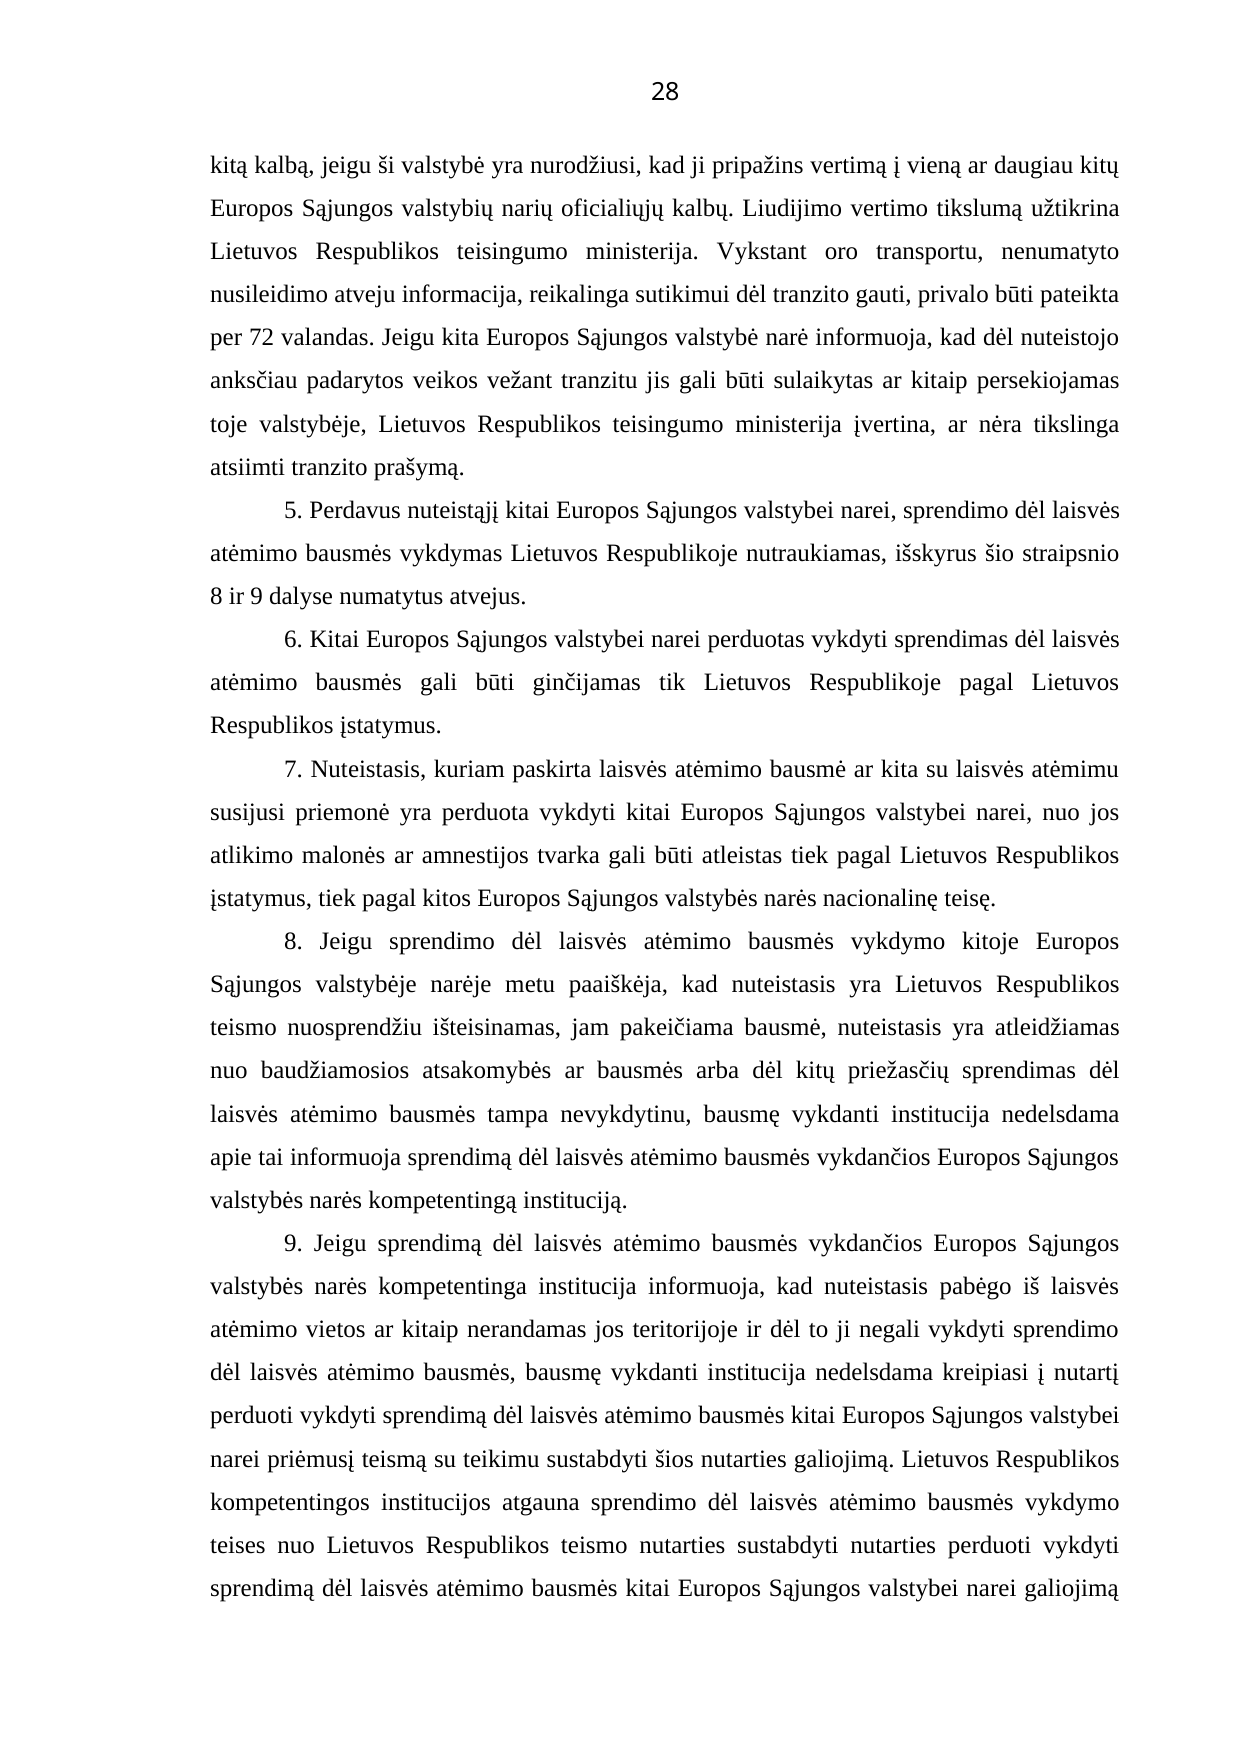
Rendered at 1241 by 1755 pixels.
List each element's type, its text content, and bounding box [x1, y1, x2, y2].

text 7. Nuteistasis, kuriam paskirta laisvės atėmimo bausmė ar kita su laisvės atėmimu susijusi priemonė yra perduota vykdyti kitai Europos Sąjungos valstybei narei, nuo jos atlikimo malonės ar amnestijos tvarka gali būti atleistas tiek pagal Lietuvos Respublikos įstatymus, tiek pagal kitos Europos Sąjungos valstybės narės nacionalinę teisę. [210, 754, 1120, 912]
text 5. Perdavus nuteistąjį kitai Europos Sąjungos valstybei narei, sprendimo dėl laisvės atėmimo bausmės vykdymas Lietuvos Respublikoje nutraukiamas, išskyrus šio straipsnio 8 ir 9 dalyse numatytus atvejus. [210, 495, 1120, 610]
text 8. Jeigu sprendimo dėl laisvės atėmimo bausmės vykdymo kitoje Europos Sąjungos valstybėje narėje metu paaiškėja, kad nuteistasis yra Lietuvos Respublikos teismo nuosprendžiu išteisinamas, jam pakeičiama bausmė, nuteistasis yra atleidžiamas nuo baudžiamosios atsakomybės ar bausmės arba dėl kitų priežasčių sprendimas dėl laisvės atėmimo bausmės tampa nevykdytinu, bausmę vykdanti institucija nedelsdama apie tai informuoja sprendimą dėl laisvės atėmimo bausmės vykdančios Europos Sąjungos valstybės narės kompetentingą instituciją. [210, 926, 1120, 1214]
text 6. Kitai Europos Sąjungos valstybei narei perduotas vykdyti sprendimas dėl laisvės atėmimo bausmės gali būti ginčijamas tik Lietuvos Respublikoje pagal Lietuvos Respublikos įstatymus. [210, 624, 1120, 739]
text 9. Jeigu sprendimą dėl laisvės atėmimo bausmės vykdančios Europos Sąjungos valstybės narės kompetentinga institucija informuoja, kad nuteistasis pabėgo iš laisvės atėmimo vietos ar kitaip nerandamas jos teritorijoje ir dėl to ji negali vykdyti sprendimo dėl laisvės atėmimo bausmės, bausmę vykdanti institucija nedelsdama kreipiasi į nutartį perduoti vykdyti sprendimą dėl laisvės atėmimo bausmės kitai Europos Sąjungos valstybei narei priėmusį teismą su teikimu sustabdyti šios nutarties galiojimą. Lietuvos Respublikos kompetentingos institucijos atgauna sprendimo dėl laisvės atėmimo bausmės vykdymo teises nuo Lietuvos Respublikos teismo nutarties sustabdyti nutarties perduoti vykdyti sprendimą dėl laisvės atėmimo bausmės kitai Europos Sąjungos valstybei narei galiojimą [210, 1228, 1120, 1602]
text kitą kalbą, jeigu ši valstybė yra nurodžiusi, kad ji pripažins vertimą į vieną ar daugiau kitų Europos Sąjungos valstybių narių oficialiųjų kalbų. Liudijimo vertimo tikslumą užtikrina Lietuvos Respublikos teisingumo ministerija. Vykstant oro transportu, nenumatyto nusileidimo atveju informacija, reikalinga sutikimui dėl tranzito gauti, privalo būti pateikta per 72 valandas. Jeigu kita Europos Sąjungos valstybė narė informuoja, kad dėl nuteistojo anksčiau padarytos veikos vežant tranzitu jis gali būti sulaikytas ar kitaip persekiojamas toje valstybėje, Lietuvos Respublikos teisingumo ministerija įvertina, ar nėra tikslinga atsiimti tranzito prašymą. [210, 150, 1120, 481]
